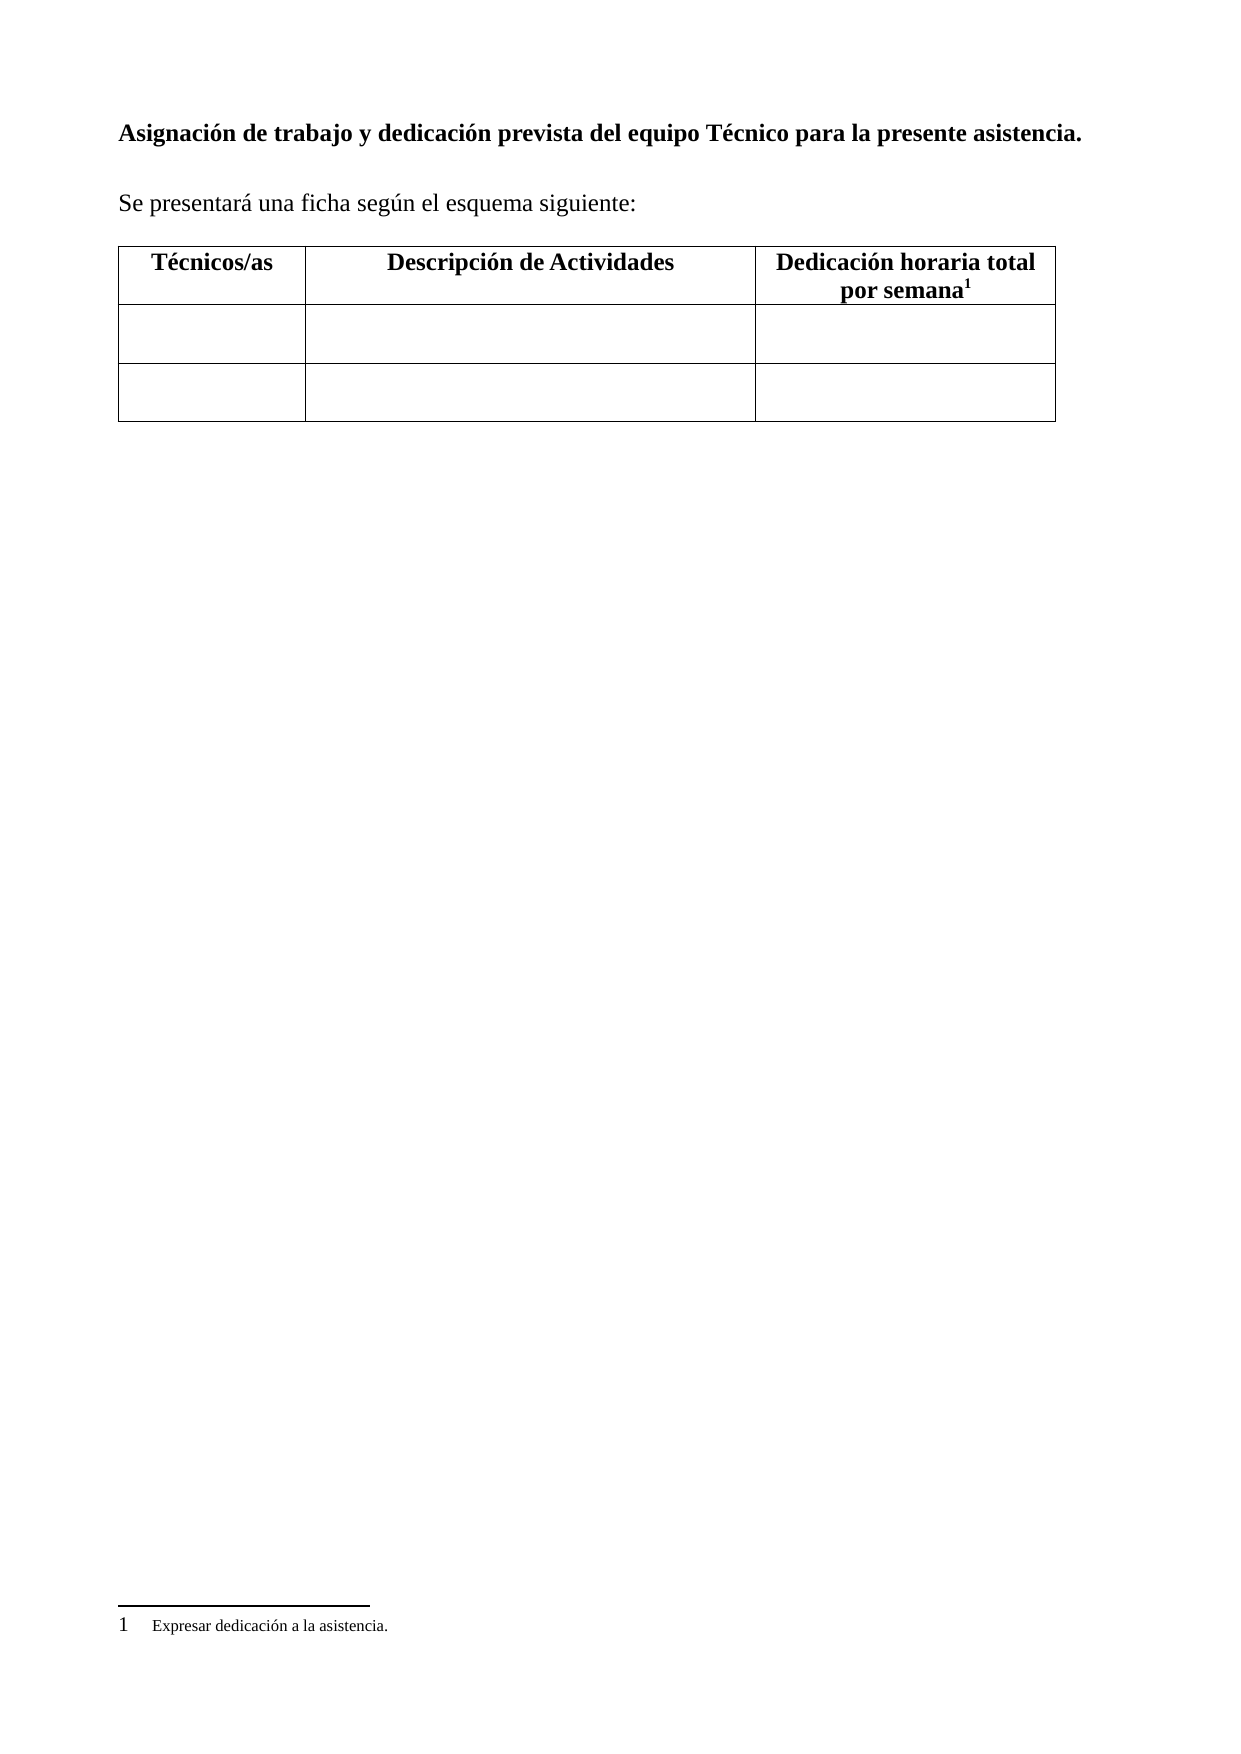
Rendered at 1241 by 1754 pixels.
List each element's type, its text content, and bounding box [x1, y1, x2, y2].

table_cell [756, 364, 1055, 421]
text Se presentará una ficha según el esquema siguiente: [118, 188, 1122, 217]
table_cell [306, 305, 755, 363]
text Asignación de trabajo y dedicación prevista del equipo Técnico para la presente asistencia. [118, 118, 1122, 147]
table_header Descripción de Actividades [306, 247, 755, 304]
table_header Técnicos/as [119, 247, 305, 304]
table_header Dedicación horaria total por semana [756, 247, 1055, 304]
table_cell [756, 305, 1055, 363]
table_cell [119, 305, 305, 363]
table_cell [119, 364, 305, 421]
table_cell [306, 364, 755, 421]
